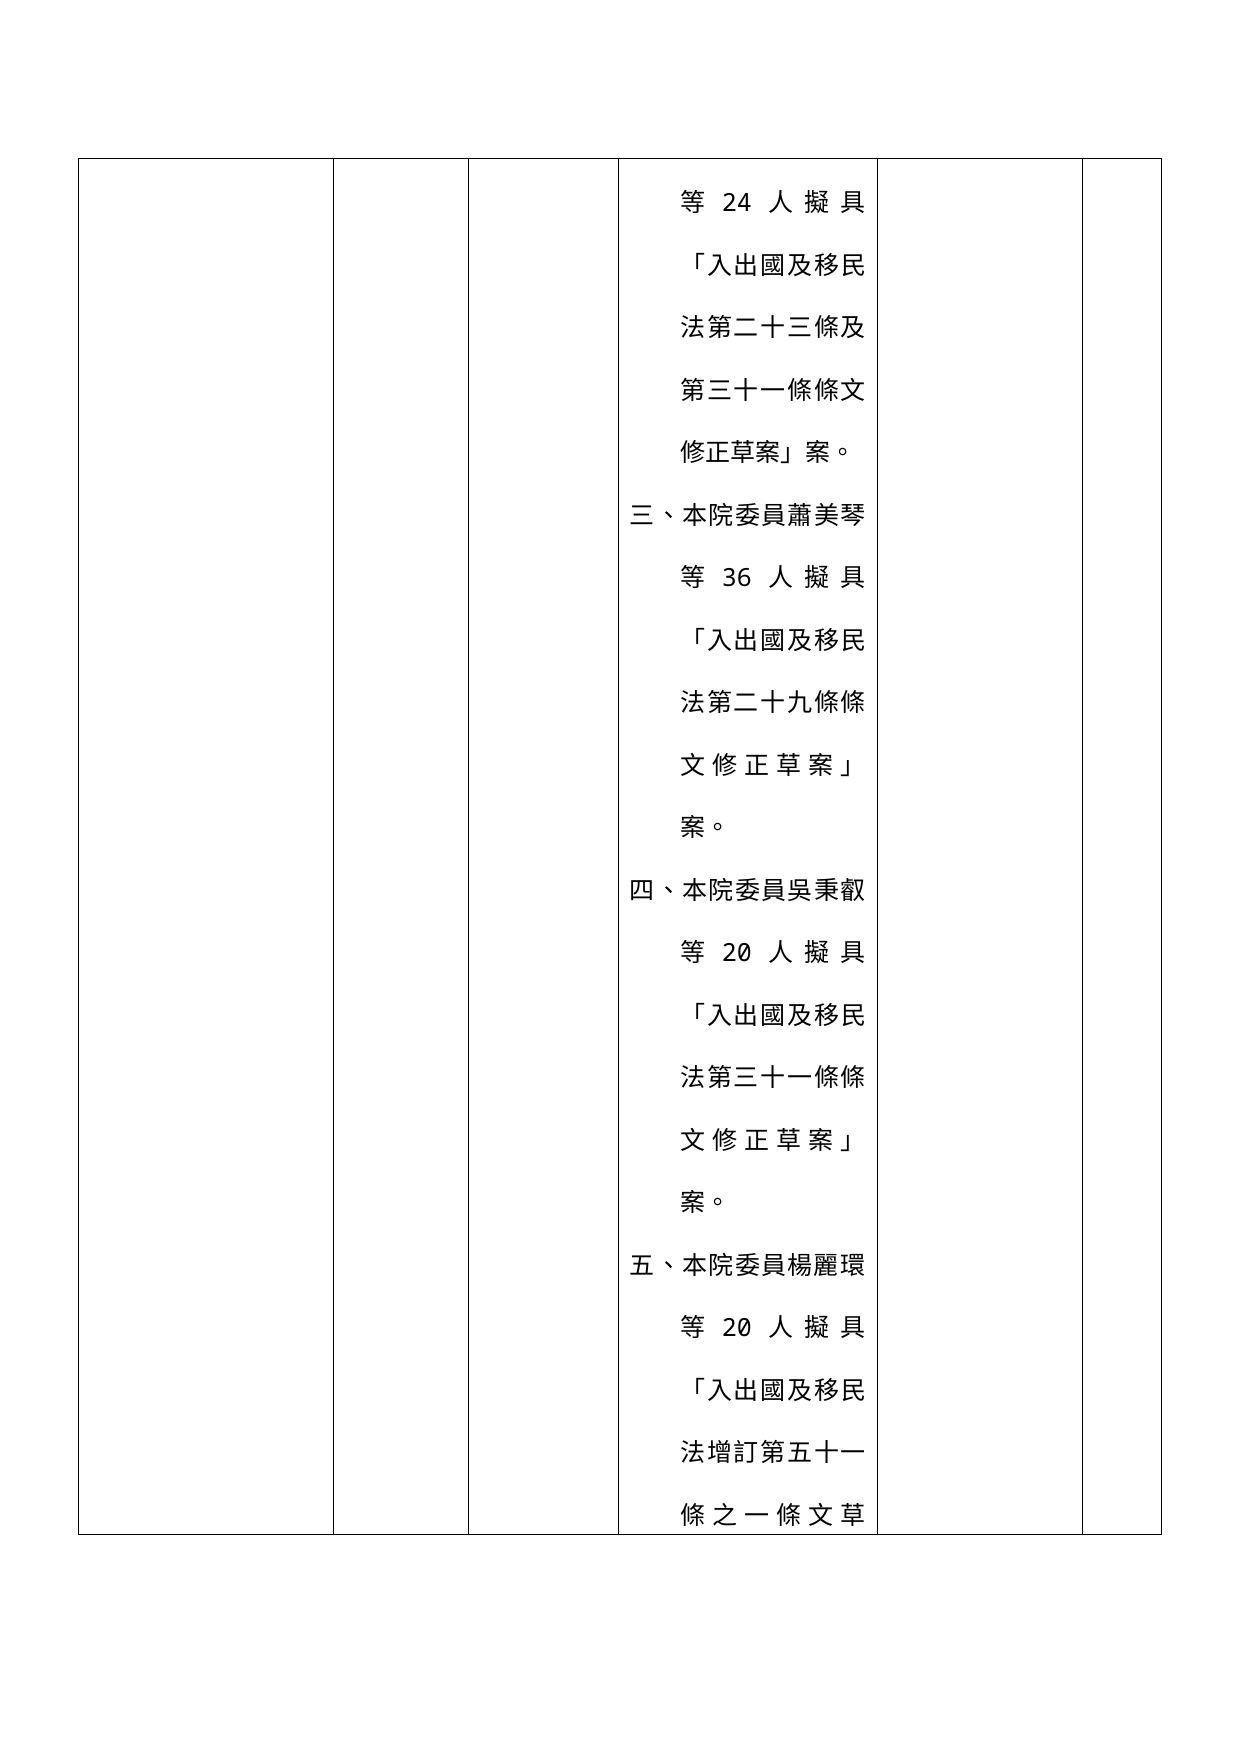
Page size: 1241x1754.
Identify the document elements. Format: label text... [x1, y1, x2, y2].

table_cell 等24人擬具「入出國及移民法第二十三條及第三十一條條文修正草案」案。 三、本院委員蕭美琴等36人擬具「入出國及移民法第二十九條條文修正草案」案。 四、本院委員吳秉叡等20人擬具「入出國及移民法第三十一條條文修正草案」案。 五、本院委員楊麗環等20人擬具「入出國及移民法增訂第五十一條之一條文草 [619, 159, 877, 1534]
table_cell [469, 159, 618, 1534]
table_cell [79, 159, 333, 1534]
table_cell [1083, 159, 1161, 1534]
table_cell [878, 159, 1082, 1534]
table_cell [334, 159, 468, 1534]
